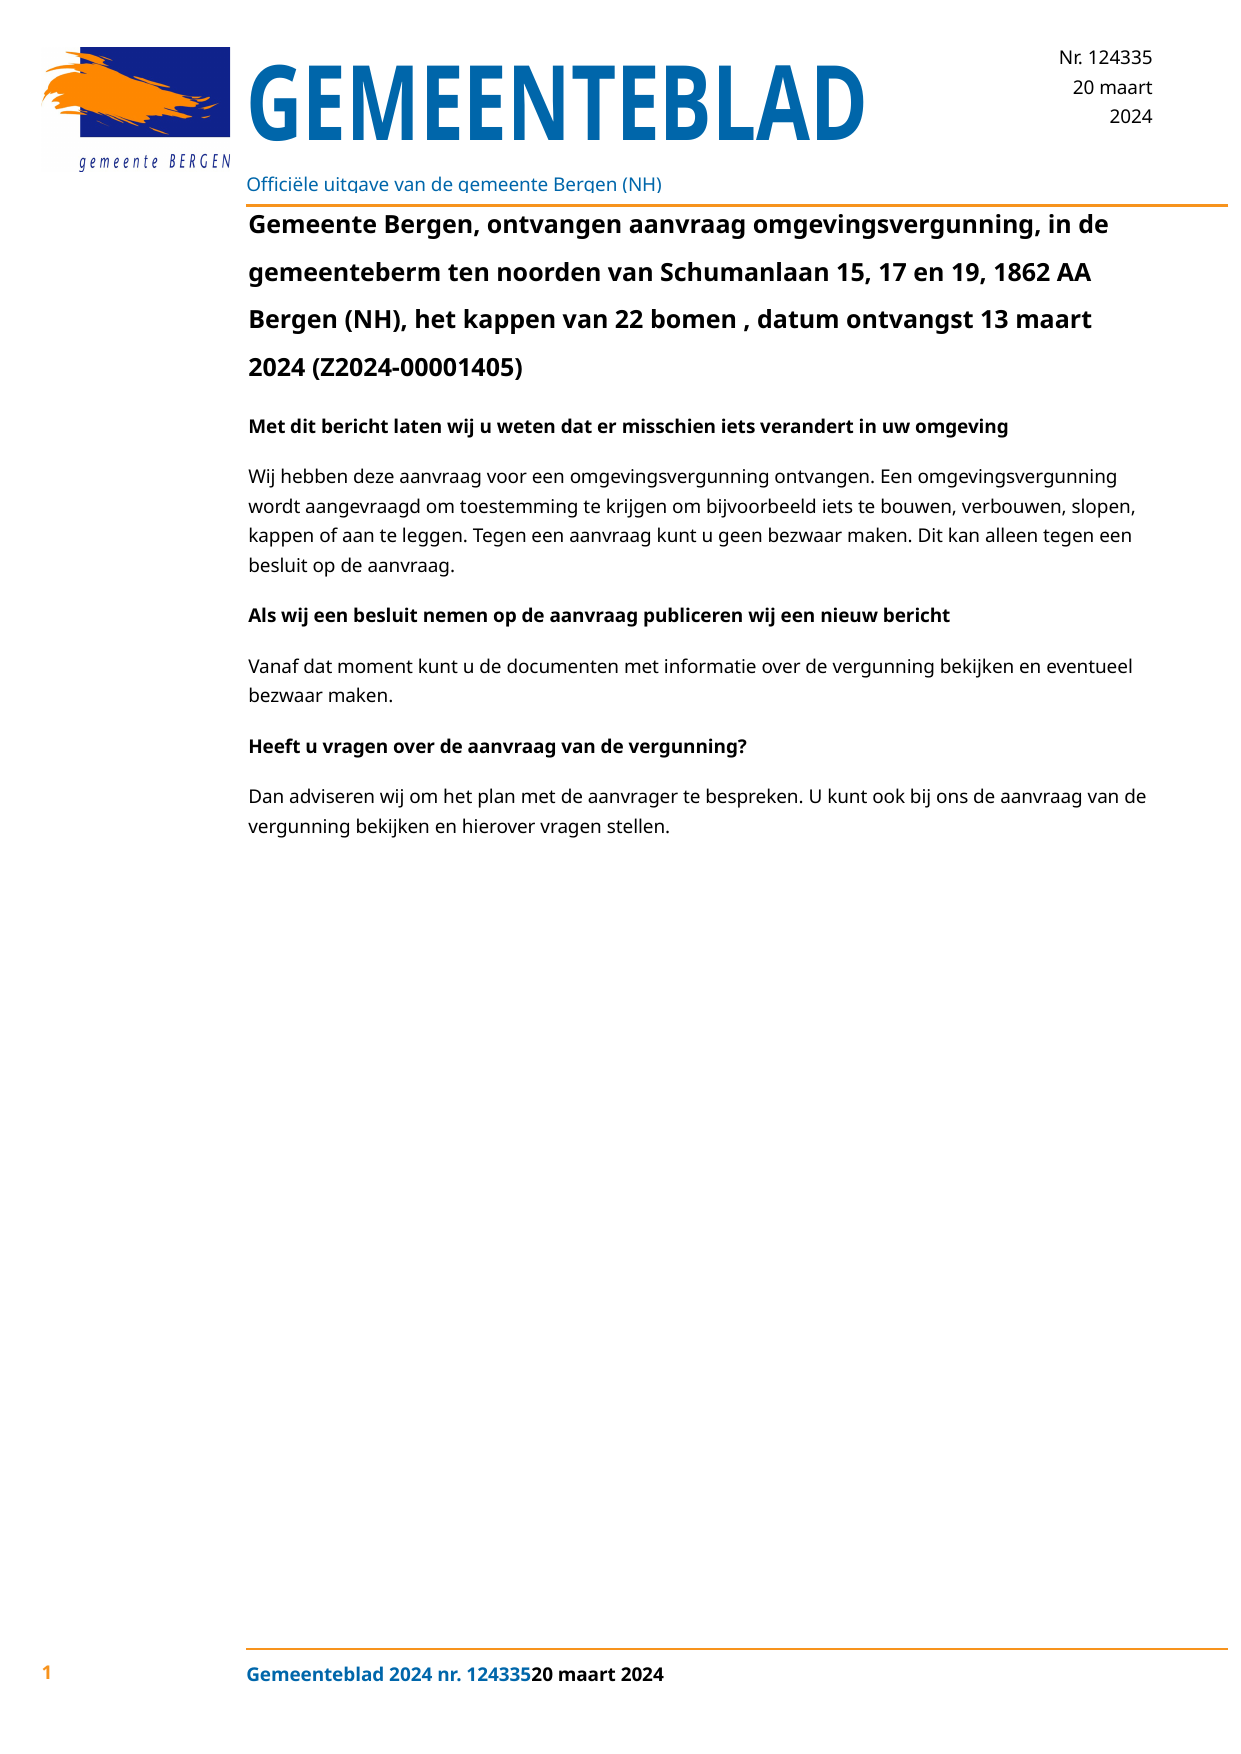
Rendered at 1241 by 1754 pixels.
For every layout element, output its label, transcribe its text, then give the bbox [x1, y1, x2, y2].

text Vanaf dat moment kunt u de documenten met informatie over de vergunning bekijken en eventueel bezwaar maken. [248, 653, 1152, 708]
text Met dit bericht laten wij u weten dat er misschien iets verandert in uw omgeving [248, 413, 1152, 439]
text Gemeente Bergen, ontvangen aanvraag omgevingsvergunning, in de gemeenteberm ten noorden van Schumanlaan 15, 17 en 19, 1862 AA Bergen (NH), het kappen van 22 bomen , datum ontvangst 13 maart 2024 (Z2024-00001405) [248, 207, 1152, 384]
text Wij hebben deze aanvraag voor een omgevingsvergunning ontvangen. Een omgevingsvergunning wordt aangevraagd om toestemming te krijgen om bijvoorbeeld iets te bouwen, verbouwen, slopen, kappen of aan te leggen. Tegen een aanvraag kunt u geen bezwaar maken. Dit kan alleen tegen een besluit op de aanvraag. [248, 463, 1152, 578]
text Dan adviseren wij om het plan met de aanvrager te bespreken. U kunt ook bij ons de aanvraag van de vergunning bekijken en hierover vragen stellen. [248, 783, 1152, 839]
text Als wij een besluit nemen op de aanvraag publiceren wij een nieuw bericht [248, 603, 1152, 628]
picture [41, 47, 231, 172]
text Heeft u vragen over de aanvraag van de vergunning? [248, 733, 1152, 759]
